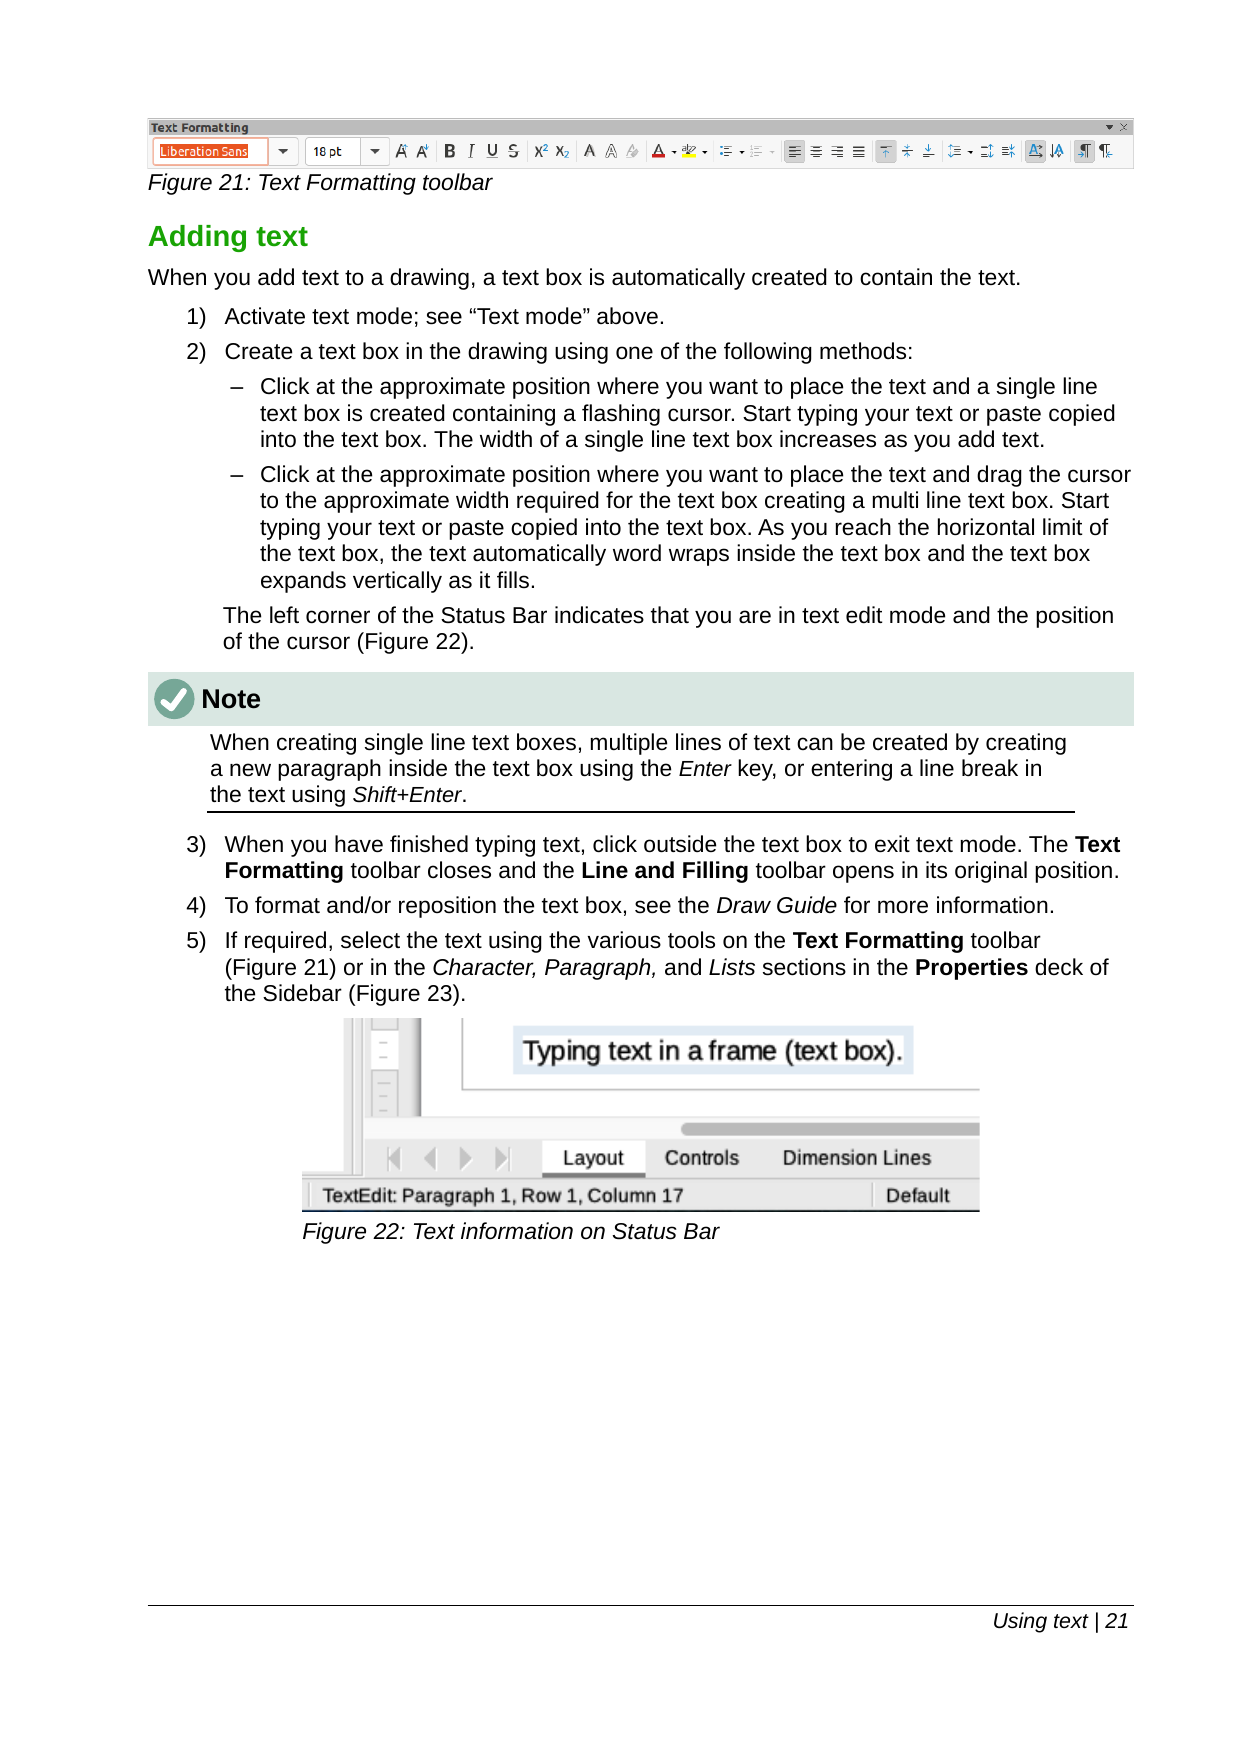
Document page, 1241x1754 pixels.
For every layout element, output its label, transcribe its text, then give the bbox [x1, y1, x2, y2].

text Figure 21: Text Formatting toolbar [148, 169, 1134, 195]
picture [147, 118, 1134, 169]
subtitle Note [148, 672, 1134, 726]
picture [302, 1018, 980, 1212]
text Figure 22: Text information on Status Bar [302, 1212, 979, 1244]
list If required, select the text using the various tools on the Text Formatting toolbar (Figure 21) or in the Character, Paragraph, and Lists sections in the Properties deck of the Sidebar (Figure 23). [207, 927, 1134, 1006]
text When creating single line text boxes, multiple lines of text can be created by creating a new paragraph inside the text box using the Enter key, or entering a line break in the text using Shift+Enter. [207, 726, 1075, 811]
text When you add text to a drawing, a text box is automatically created to contain the text. [148, 264, 1134, 290]
subtitle Adding text [148, 219, 1134, 252]
list Click at the approximate position where you want to place the text and a single line text box is created containing a flashing cursor. Start typing your text or paste copied into the text box. The width of a single line text box increases as you add text. [230, 373, 1134, 452]
list Click at the approximate position where you want to place the text and drag the cursor to the approximate width required for the text box creating a multi line text box. Start typing your text or paste copied into the text box. As you reach the horizontal limit of the text box, the text automatically word wraps inside the text box and the text box expands vertically as it fills. [230, 461, 1134, 593]
list Create a text box in the drawing using one of the following methods: [207, 338, 1134, 364]
list To format and/or reposition the text box, see the Draw Guide for more information. [207, 892, 1134, 918]
list The left corner of the Status Bar indicates that you are in text edit mode and the position of the cursor (Figure 22). [223, 602, 1134, 654]
list When you have finished typing text, click outside the text box to exit text mode. The Text Formatting toolbar closes and the Line and Filling toolbar opens in its original position. [207, 831, 1134, 883]
list Activate text mode; see “Text mode” above. [207, 303, 1134, 329]
